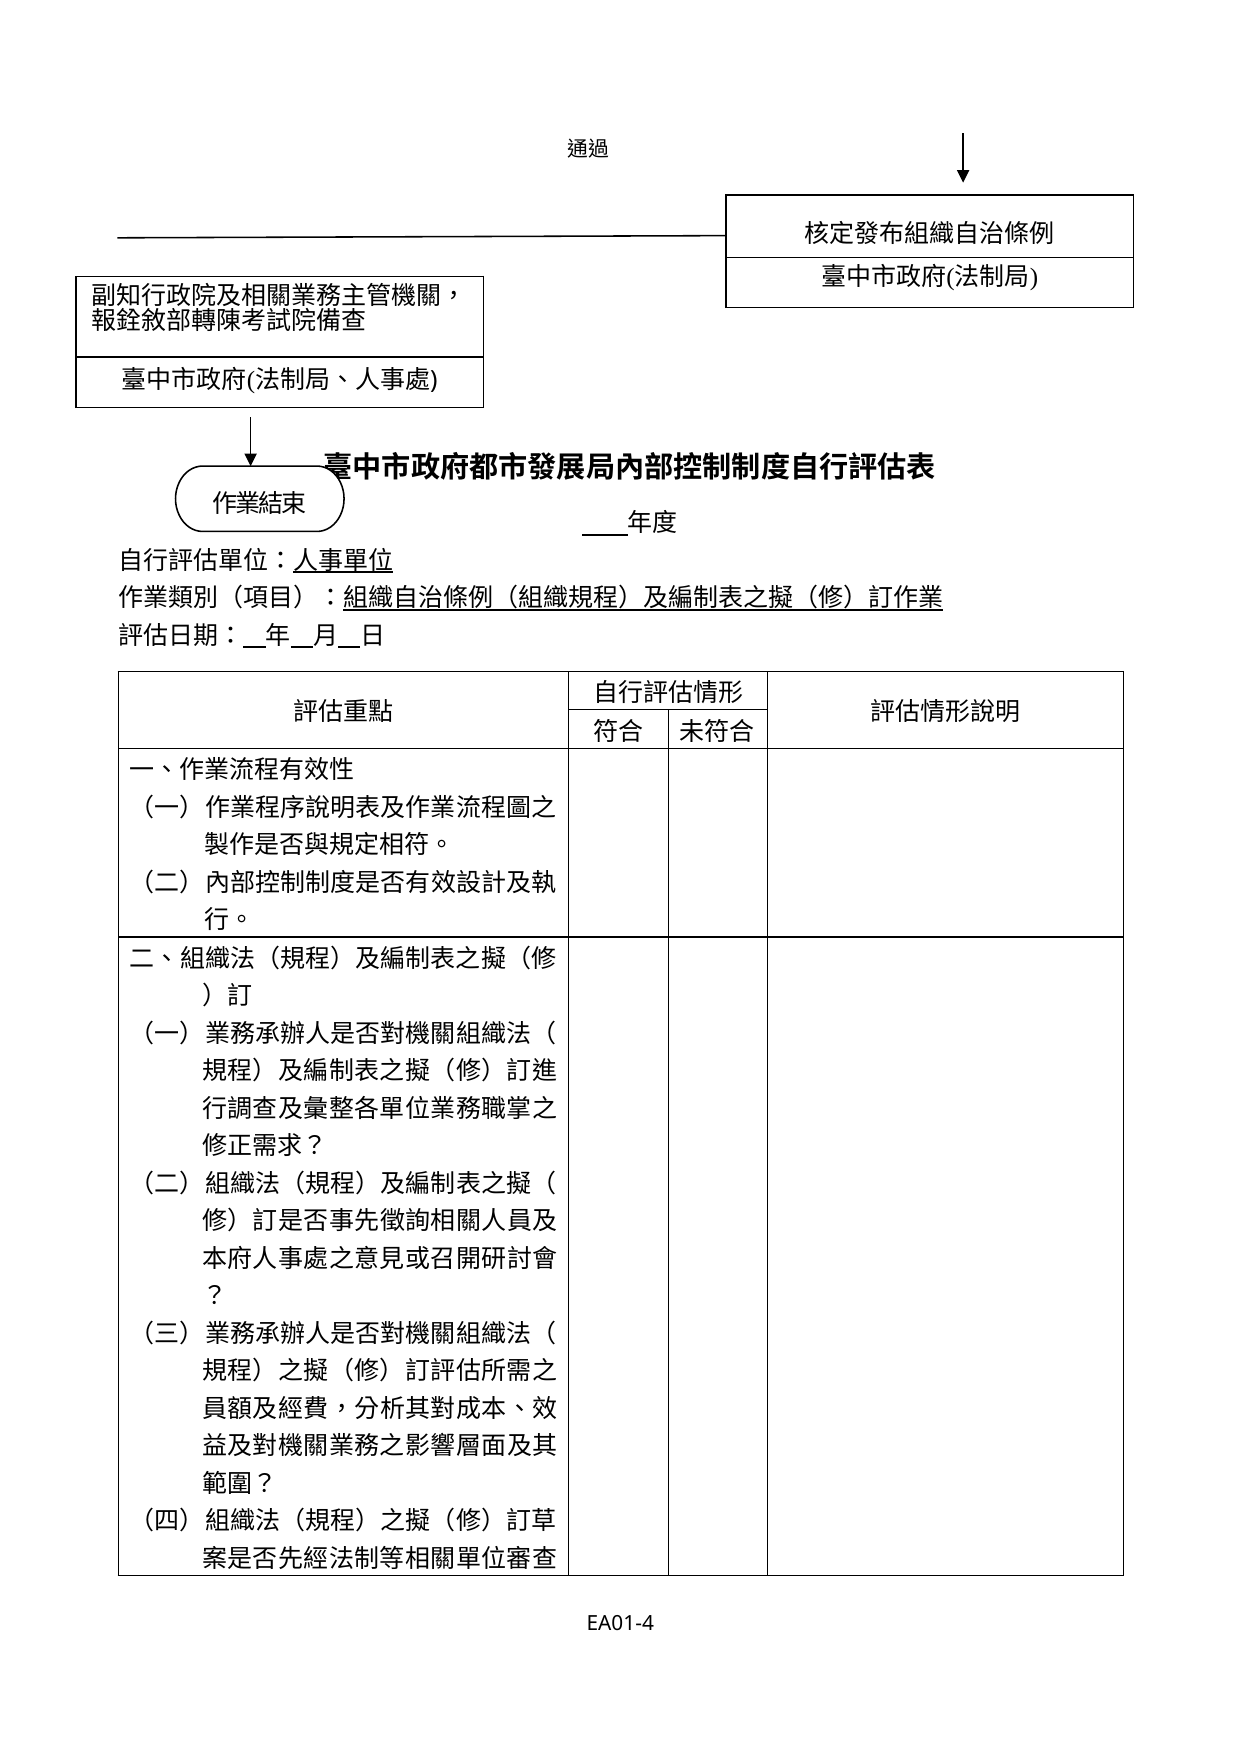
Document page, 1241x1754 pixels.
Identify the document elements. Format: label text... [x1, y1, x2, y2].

text 核定發布組織自治條例 [741, 222, 1118, 247]
table_cell 二、組織法（規程）及編制表之擬（修）訂 （一）業務承辦人是否對機關組織法（規程）及編制表之擬（修）訂進行調查及彙整各單位業務職掌之修正需求？ （二）組織法（規程）及編制表之擬（修）訂是否事先徵詢相關人員及本府人事處之意見或召開研討會？ （三）業務承辦人是否對機關組織法（規程）之擬（修）訂評估所需之員額及經費，分析其對成本、效益及對機關業務之影響層面及其範圍？ （四）組織法（規程）之擬（修）訂草案是否先經法制等相關單位審查 [119, 938, 568, 1575]
table_header 評估重點 [119, 672, 568, 748]
text 自行評估單位：人事單位 [118, 539, 1122, 577]
text 評估日期： 年 月 日 [118, 614, 1122, 652]
text 臺中市政府(法制局) [741, 266, 1118, 291]
table_header 評估情形說明 [768, 672, 1123, 748]
table_cell [768, 749, 1123, 936]
table_cell 符合 [569, 710, 668, 748]
text 年度 [137, 502, 1122, 539]
table_cell [569, 938, 668, 1575]
table_cell [569, 749, 668, 936]
table_cell [768, 938, 1123, 1575]
text 臺中市政府都市發展局內部控制制度自行評估表 [251, 427, 1122, 502]
text 副知行政院及相關業務主管機關，報銓敘部轉陳考試院備查 [91, 284, 468, 334]
text 作業類別（項目）：組織自治條例（組織規程）及編制表之擬（修）訂作業 [118, 577, 1122, 614]
table_cell 一、作業流程有效性 （一）作業程序說明表及作業流程圖之製作是否與規定相符。 （二）內部控制制度是否有效設計及執行。 [119, 749, 568, 936]
text 通過 [118, 132, 1122, 162]
table_header 自行評估情形 [569, 672, 767, 709]
text 臺中市政府都市發展局內部控制制度自行評估表 [137, 427, 250, 502]
text 臺中市政府(法制局、人事處) [91, 359, 468, 396]
table_cell [669, 749, 767, 936]
table_cell [669, 938, 767, 1575]
table_cell 未符合 [669, 710, 767, 748]
